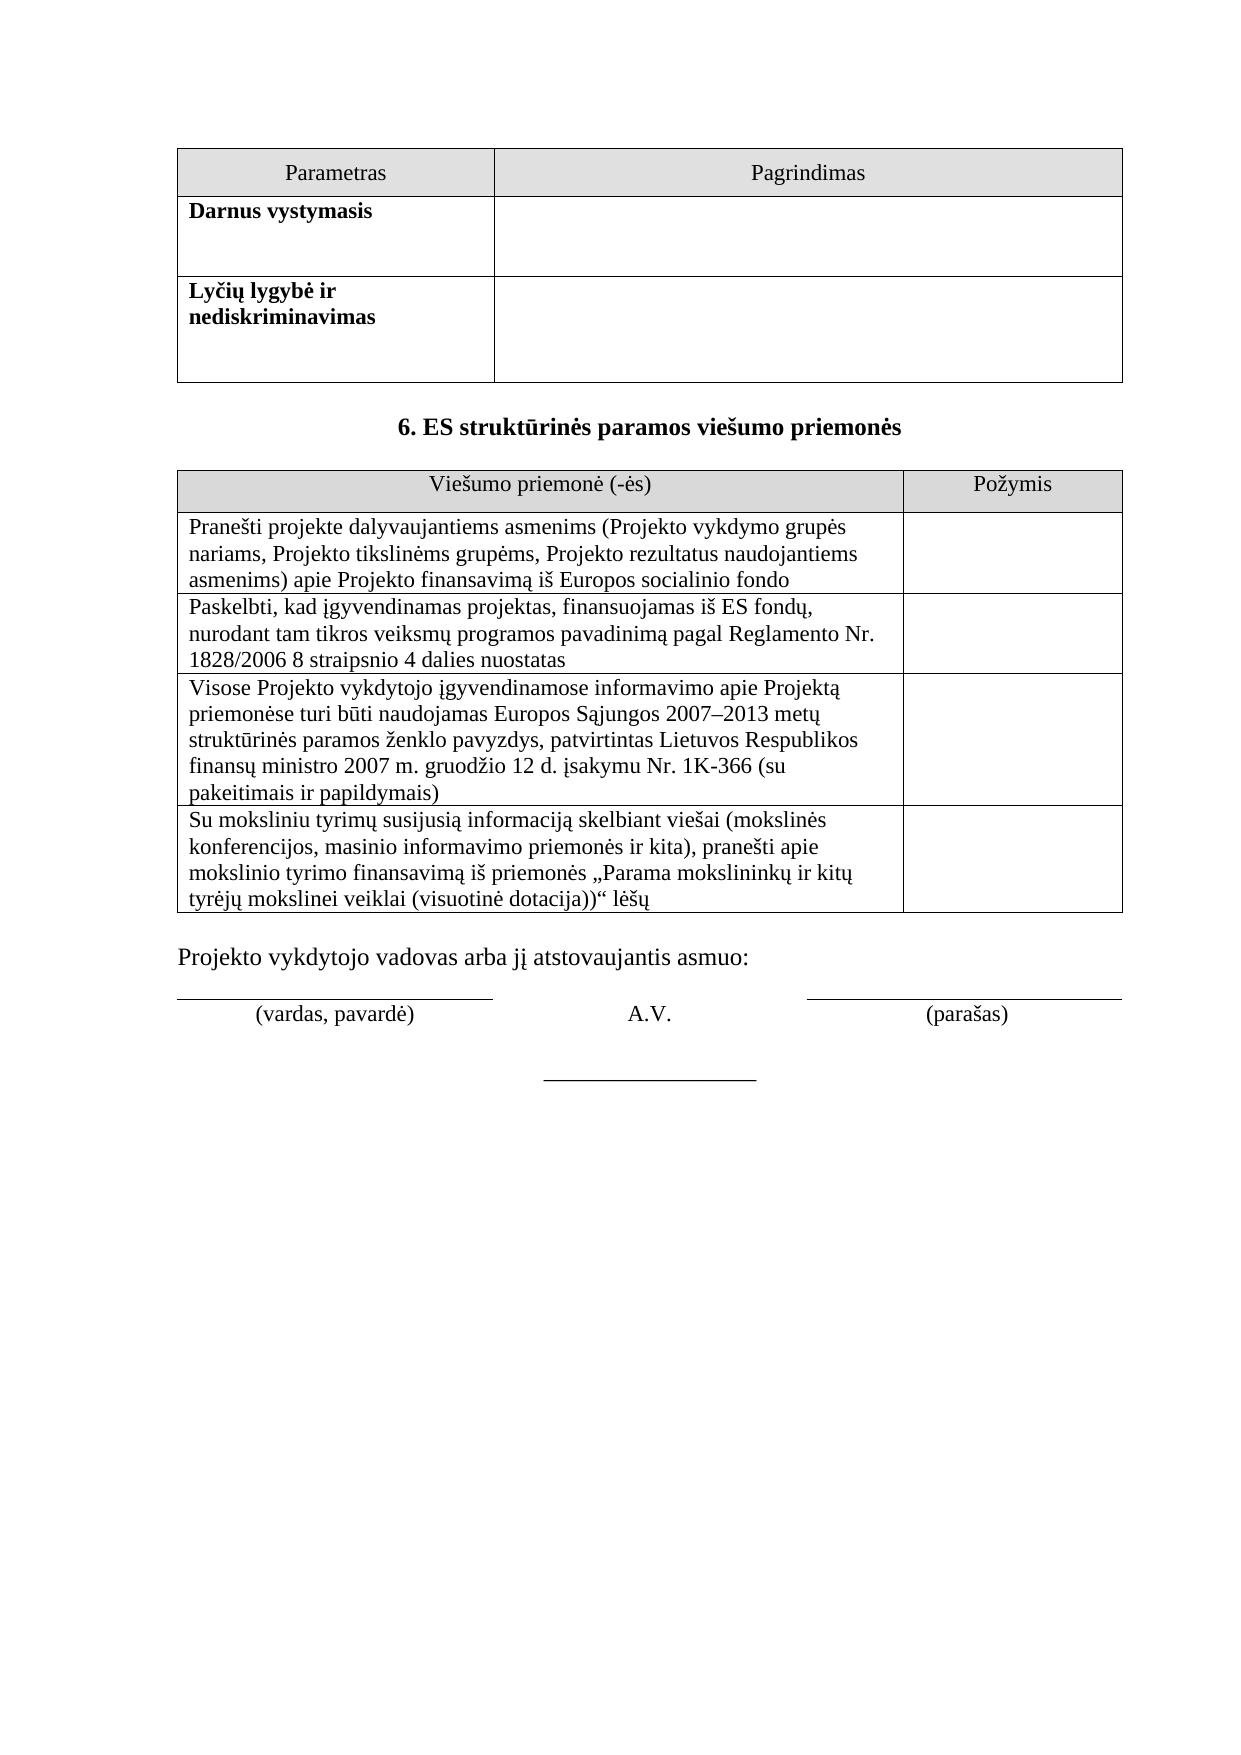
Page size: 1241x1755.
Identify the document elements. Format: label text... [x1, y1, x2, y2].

table_cell [904, 594, 1122, 672]
text 6. ES struktūrinės paramos viešumo priemonės [177, 412, 1122, 441]
table_cell Pranešti projekte dalyvaujantiems asmenims (Projekto vykdymo grupės nariams, Projekto tikslinėms grupėms, Projekto rezultatus naudojantiems asmenims) apie Projekto finansavimą iš Europos socialinio fondo [178, 513, 903, 592]
table_cell [904, 513, 1122, 592]
text Projekto vykdytojo vadovas arba jį atstovaujantis asmuo: [177, 942, 1122, 970]
table_header Požymis [904, 471, 1122, 512]
text _________________ [177, 1055, 1122, 1084]
table_cell Darnus vystymasis [178, 197, 494, 276]
table_cell Lyčių lygybė ir nediskriminavimas [178, 277, 494, 382]
table_header Parametras [178, 149, 494, 196]
table_cell [904, 806, 1122, 912]
table_header Pagrindimas [495, 149, 1122, 196]
table_cell [904, 674, 1122, 805]
table_cell Su moksliniu tyrimų susijusią informaciją skelbiant viešai (mokslinės konferencijos, masinio informavimo priemonės ir kita), pranešti apie mokslinio tyrimo finansavimą iš priemonės „Parama mokslininkų ir kitų tyrėjų mokslinei veiklai (visuotinė dotacija))“ lėšų [178, 806, 903, 912]
table_cell Visose Projekto vykdytojo įgyvendinamose informavimo apie Projektą priemonėse turi būti naudojamas Europos Sąjungos 2007–2013 metų struktūrinės paramos ženklo pavyzdys, patvirtintas Lietuvos Respublikos finansų ministro 2007 m. gruodžio 12 d. įsakymu Nr. 1K-366 (su pakeitimais ir papildymais) [178, 674, 903, 805]
table_cell [495, 197, 1122, 276]
table_cell [495, 277, 1122, 382]
table_header (vardas, pavardė) [177, 1000, 492, 1026]
table_header (parašas) [807, 1000, 1122, 1026]
table_header Viešumo priemonė (-ės) [178, 471, 903, 512]
table_header A.V. [493, 999, 807, 1026]
table_cell Paskelbti, kad įgyvendinamas projektas, finansuojamas iš ES fondų, nurodant tam tikros veiksmų programos pavadinimą pagal Reglamento Nr. 1828/2006 8 straipsnio 4 dalies nuostatas [178, 594, 903, 672]
